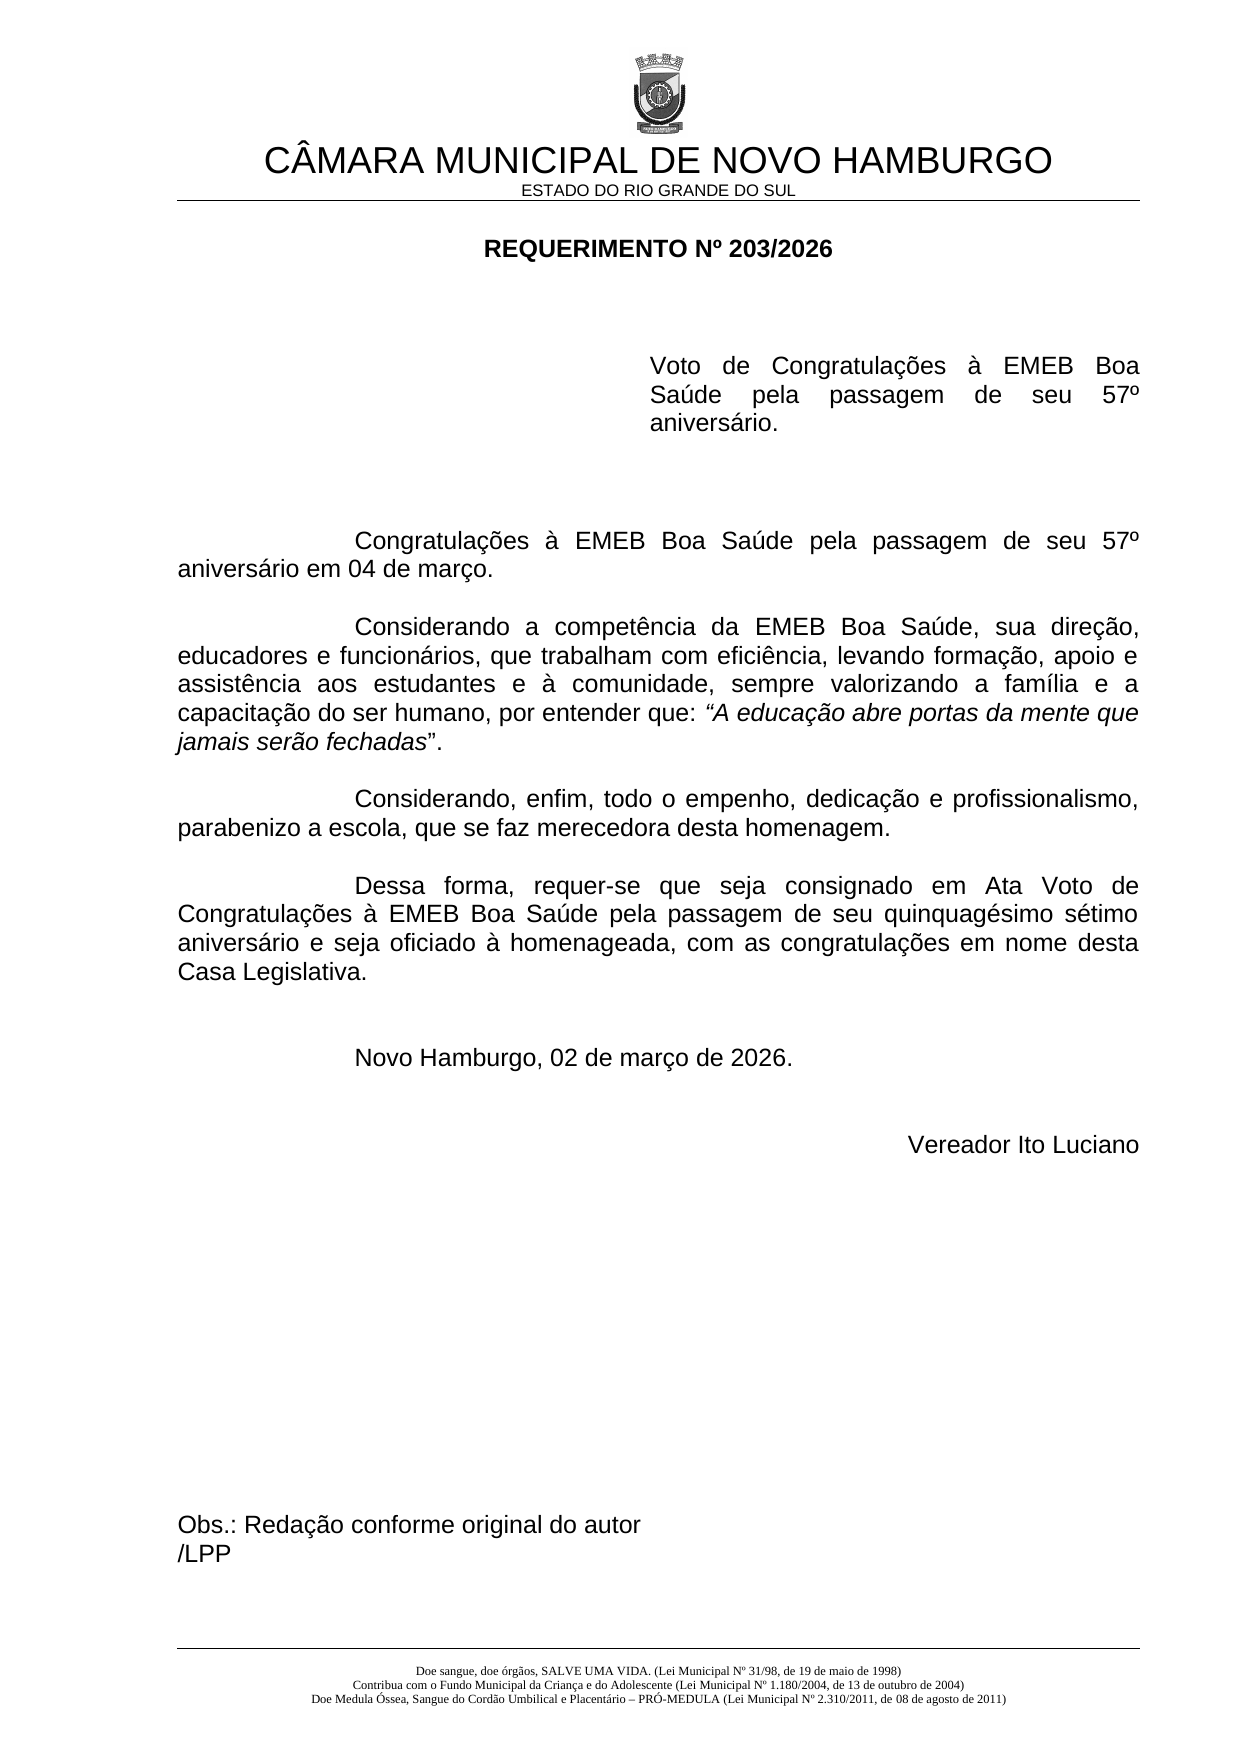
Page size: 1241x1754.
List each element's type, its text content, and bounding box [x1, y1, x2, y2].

text Voto de Congratulações à EMEB Boa Saúde pela passagem de seu 57º aniversário. [649, 351, 1140, 437]
text Considerando a competência da EMEB Boa Saúde, sua direção, educadores e funcionários, que trabalham com eficiência, levando formação, apoio e assistência aos estudantes e à comunidade, sempre valorizando a família e a capacitação do ser humano, por entender que: “A educação abre portas da mente que jamais serão fechadas”. [177, 612, 1140, 756]
text Considerando, enfim, todo o empenho, dedicação e profissionalismo, parabenizo a escola, que se faz merecedora desta homenagem. [177, 784, 1140, 842]
title REQUERIMENTO Nº 203/2026 [177, 234, 1140, 262]
text Dessa forma, requer-se que seja consignado em Ata Voto de Congratulações à EMEB Boa Saúde pela passagem de seu quinquagésimo sétimo aniversário e seja oficiado à homenageada, com as congratulações em nome desta Casa Legislativa. [177, 871, 1140, 986]
text Obs.: Redação conforme original do autor [177, 1510, 1140, 1539]
text Vereador Ito Luciano [177, 1130, 1140, 1159]
text Novo Hamburgo, 02 de março de 2026. [177, 1043, 1140, 1072]
text Congratulações à EMEB Boa Saúde pela passagem de seu 57º aniversário em 04 de março. [177, 526, 1140, 583]
text /LPP [177, 1539, 1140, 1568]
